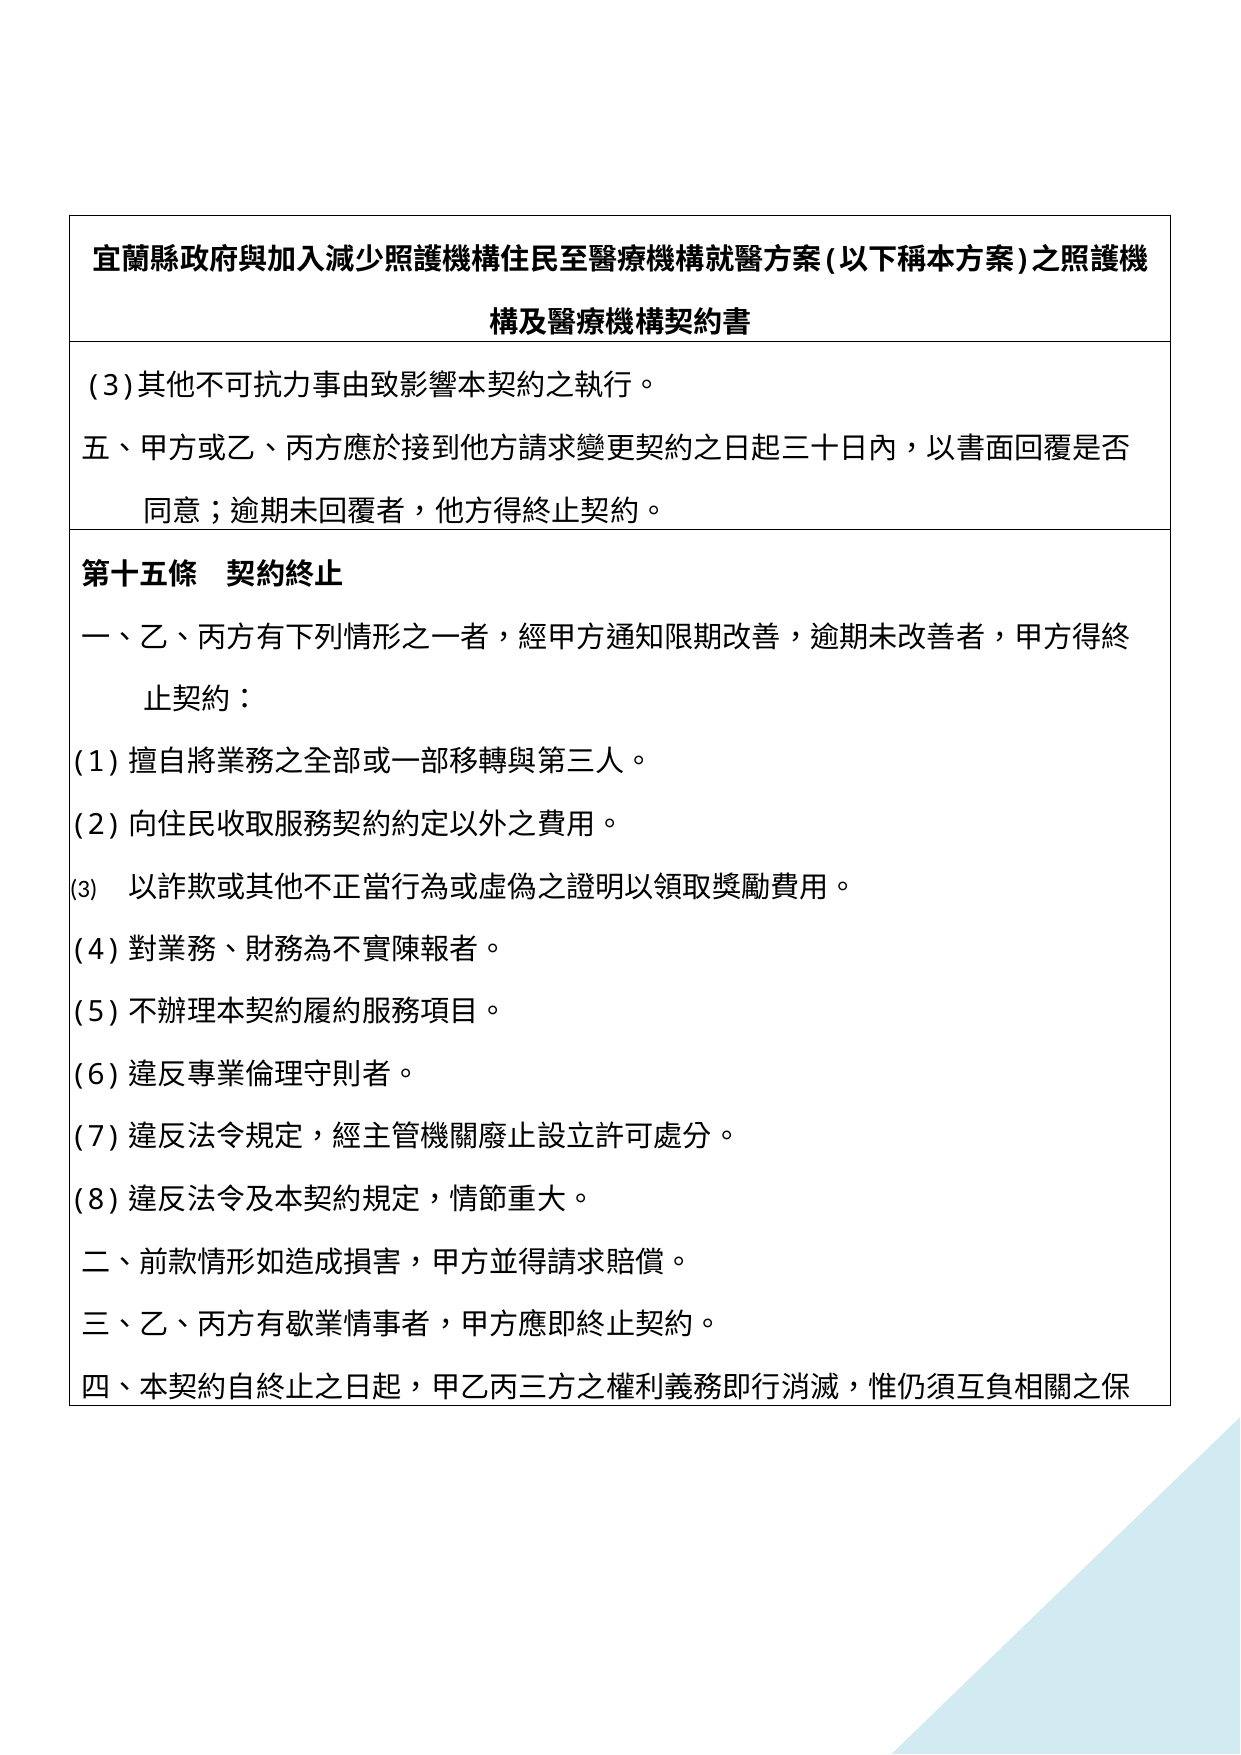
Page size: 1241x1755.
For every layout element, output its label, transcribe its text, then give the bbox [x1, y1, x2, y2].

table_header 宜蘭縣政府與加入減少照護機構住民至醫療機構就醫方案(以下稱本方案)之照護機構及醫療機構契約書 [70, 216, 1170, 341]
table_cell 第十四條 契約變更 一、甲方於必要時，得於契約所約定之範圍內通知乙、丙方變更契約。乙、丙方於接獲通知後，應向甲方提出履約標的、履約期限或其他契約內容變更之相關文件。 二、於甲方接受乙、丙方所提出契約內容變更之相關文件前，乙、丙方不得自行變更契約。除甲方另有請求者外，乙、丙方不得因前款之通知而遲延履約。 三、契約之變更，非經甲方及乙、丙方雙方合意，作成書面紀錄，並簽名或蓋章者，無效。 四、有下列情形之一者，甲方或乙、丙方得於情事發生後三十日內，以書面提出變更契約之請求： 適用法令有變更。 年度預算異動致影響本契約之執行。 其他不可抗力事由致影響本契約之執行。 五、甲方或乙、丙方應於接到他方請求變更契約之日起三十日內，以書面回覆是否同意；逾期未回覆者，他方得終止契約。 [70, 342, 1170, 529]
table_cell 第十五條 契約終止 一、乙、丙方有下列情形之一者，經甲方通知限期改善，逾期未改善者，甲方得終止契約： 擅自將業務之全部或一部移轉與第三人。 向住民收取服務契約約定以外之費用。 以詐欺或其他不正當行為或虛偽之證明以領取獎勵費用。 對業務、財務為不實陳報者。 不辦理本契約履約服務項目。 違反專業倫理守則者。 違反法令規定，經主管機關廢止設立許可處分。 違反法令及本契約規定，情節重大。 二、前款情形如造成損害，甲方並得請求賠償。 三、乙、丙方有歇業情事者，甲方應即終止契約。 四、本契約自終止之日起，甲乙丙三方之權利義務即行消滅，惟仍須互負相關之保密義務。 [70, 530, 1170, 1405]
